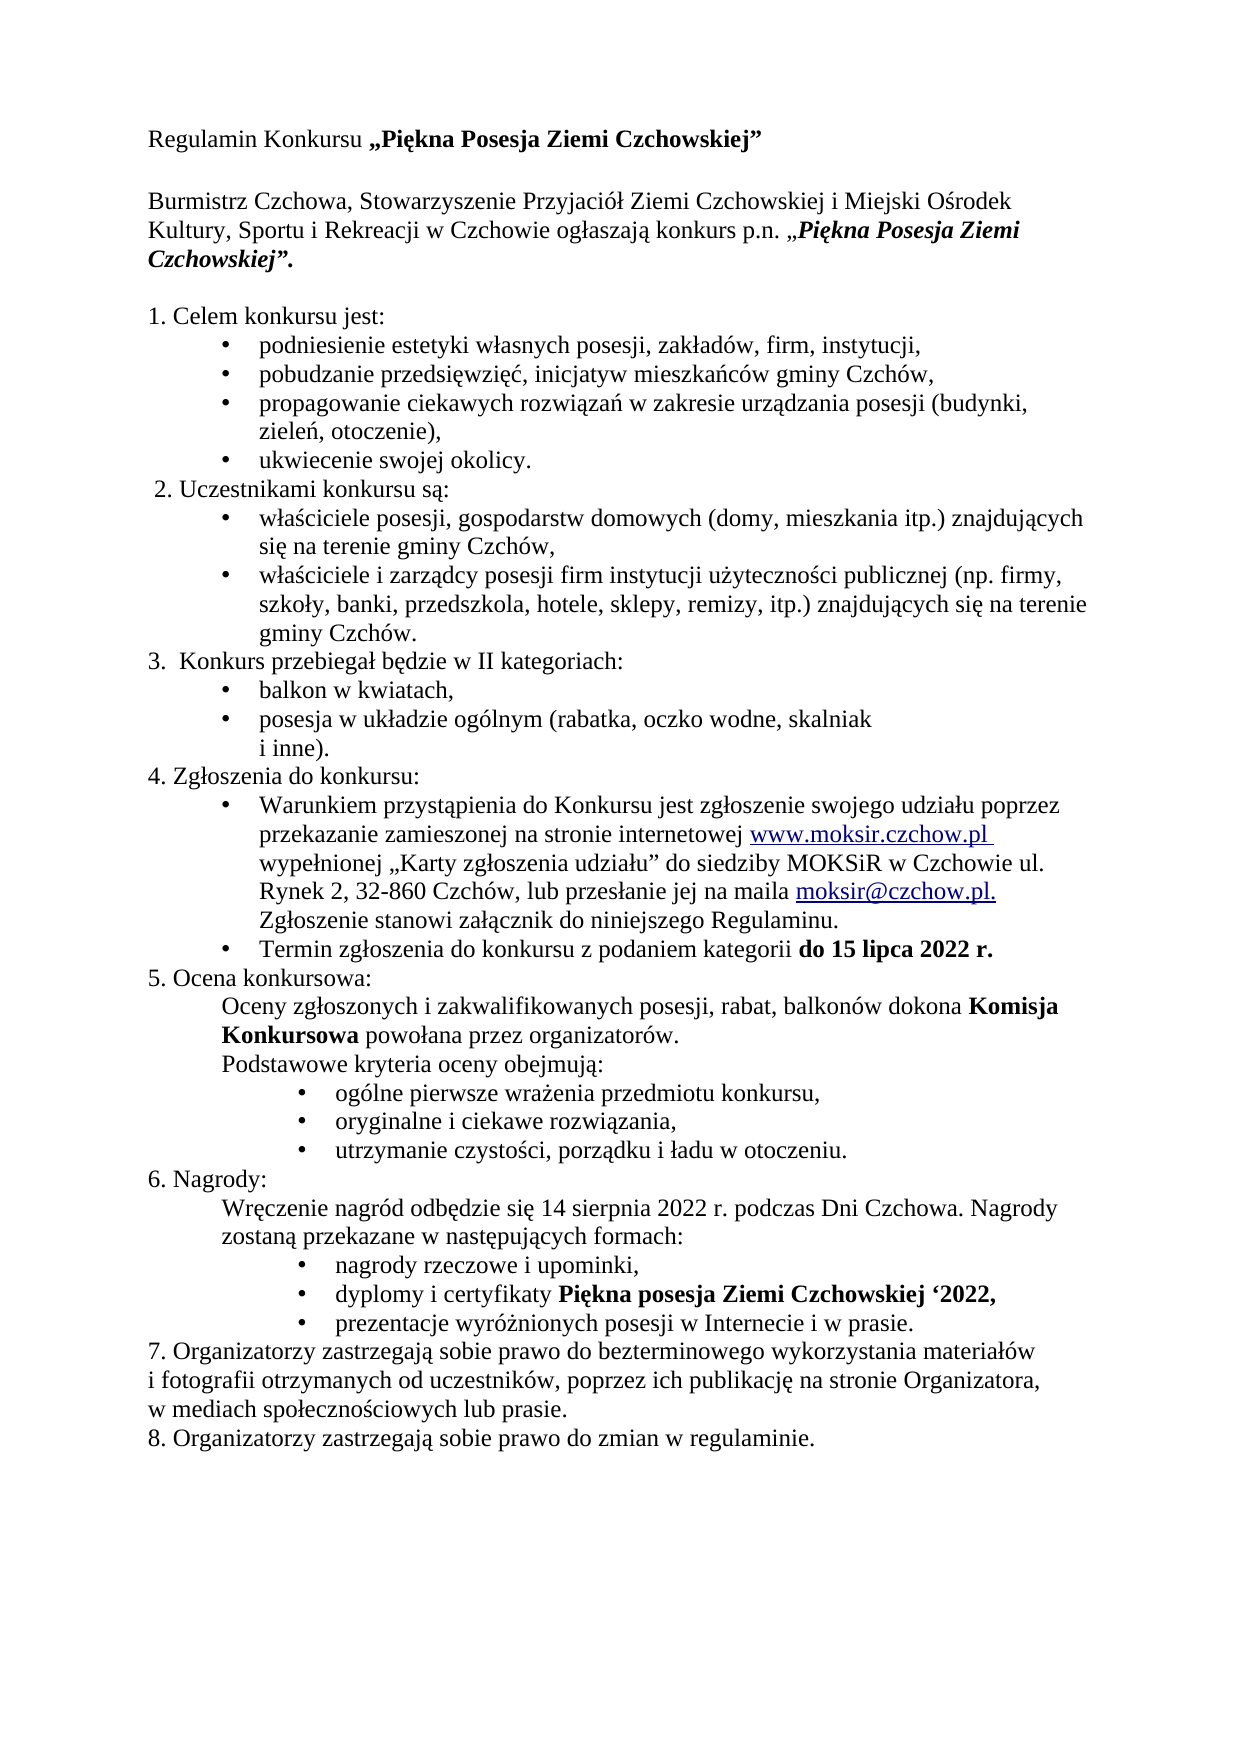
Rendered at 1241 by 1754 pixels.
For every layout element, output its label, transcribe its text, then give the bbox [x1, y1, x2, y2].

list propagowanie ciekawych rozwiązań w zakresie urządzania posesji (budynki, zieleń, otoczenie), [221, 388, 1093, 445]
text Regulamin Konkursu „Piękna Posesja Ziemi Czchowskiej” [148, 124, 1093, 153]
list Podstawowe kryteria oceny obejmują: [221, 1049, 1093, 1078]
list utrzymanie czystości, porządku i ładu w otoczeniu. [298, 1135, 1093, 1164]
list właściciele posesji, gospodarstw domowych (domy, mieszkania itp.) znajdujących się na terenie gminy Czchów, [221, 503, 1093, 560]
text 8. Organizatorzy zastrzegają sobie prawo do zmian w regulaminie. [148, 1423, 1093, 1451]
list Termin zgłoszenia do konkursu z podaniem kategorii do 15 lipca 2022 r. [221, 934, 1093, 963]
list Oceny zgłoszonych i zakwalifikowanych posesji, rabat, balkonów dokona Komisja Konkursowa powołana przez organizatorów. [221, 991, 1093, 1049]
list 6. Nagrody: [148, 1164, 1093, 1193]
list 4. Zgłoszenia do konkursu: [148, 761, 1093, 790]
list dyplomy i certyfikaty Piękna posesja Ziemi Czchowskiej ‘2022, [298, 1279, 1093, 1308]
list właściciele i zarządcy posesji firm instytucji użyteczności publicznej (np. firmy, szkoły, banki, przedszkola, hotele, sklepy, remizy, itp.) znajdujących się na terenie gminy Czchów. [221, 560, 1093, 646]
list Wręczenie nagród odbędzie się 14 sierpnia 2022 r. podczas Dni Czchowa. Nagrody zostaną przekazane w następujących formach: [221, 1193, 1093, 1250]
list 1. Celem konkursu jest: [148, 301, 1093, 330]
text Burmistrz Czchowa, Stowarzyszenie Przyjaciół Ziemi Czchowskiej i Miejski Ośrodek Kultury, Sportu i Rekreacji w Czchowie ogłaszają konkurs p.n. „Piękna Posesja Ziemi Czchowskiej”. [148, 186, 1093, 273]
list podniesienie estetyki własnych posesji, zakładów, firm, instytucji, [221, 330, 1093, 359]
list prezentacje wyróżnionych posesji w Internecie i w prasie. [298, 1308, 1093, 1336]
list 5. Ocena konkursowa: [148, 963, 1093, 991]
list posesja w układzie ogólnym (rabatka, oczko wodne, skalniak i inne). [221, 704, 1093, 761]
list Warunkiem przystąpienia do Konkursu jest zgłoszenie swojego udziału poprzez przekazanie zamieszonej na stronie internetowej www.moksir.czchow.pl wypełnionej „Karty zgłoszenia udziału” do siedziby MOKSiR w Czchowie ul. Rynek 2, 32-860 Czchów, lub przesłanie jej na maila moksir@czchow.pl. Zgłoszenie stanowi załącznik do niniejszego Regulaminu. [221, 790, 1093, 934]
list 2. Uczestnikami konkursu są: [148, 474, 1093, 503]
list balkon w kwiatach, [221, 675, 1093, 704]
text 3. Konkurs przebiegał będzie w II kategoriach: [148, 646, 1093, 675]
list oryginalne i ciekawe rozwiązania, [298, 1106, 1093, 1135]
text 7. Organizatorzy zastrzegają sobie prawo do bezterminowego wykorzystania materiałów i fotografii otrzymanych od uczestników, poprzez ich publikację na stronie Organizatora, w mediach społecznościowych lub prasie. [148, 1336, 1093, 1423]
list nagrody rzeczowe i upominki, [298, 1250, 1093, 1279]
list ukwiecenie swojej okolicy. [221, 445, 1093, 474]
list pobudzanie przedsięwzięć, inicjatyw mieszkańców gminy Czchów, [221, 359, 1093, 388]
list ogólne pierwsze wrażenia przedmiotu konkursu, [298, 1078, 1093, 1106]
